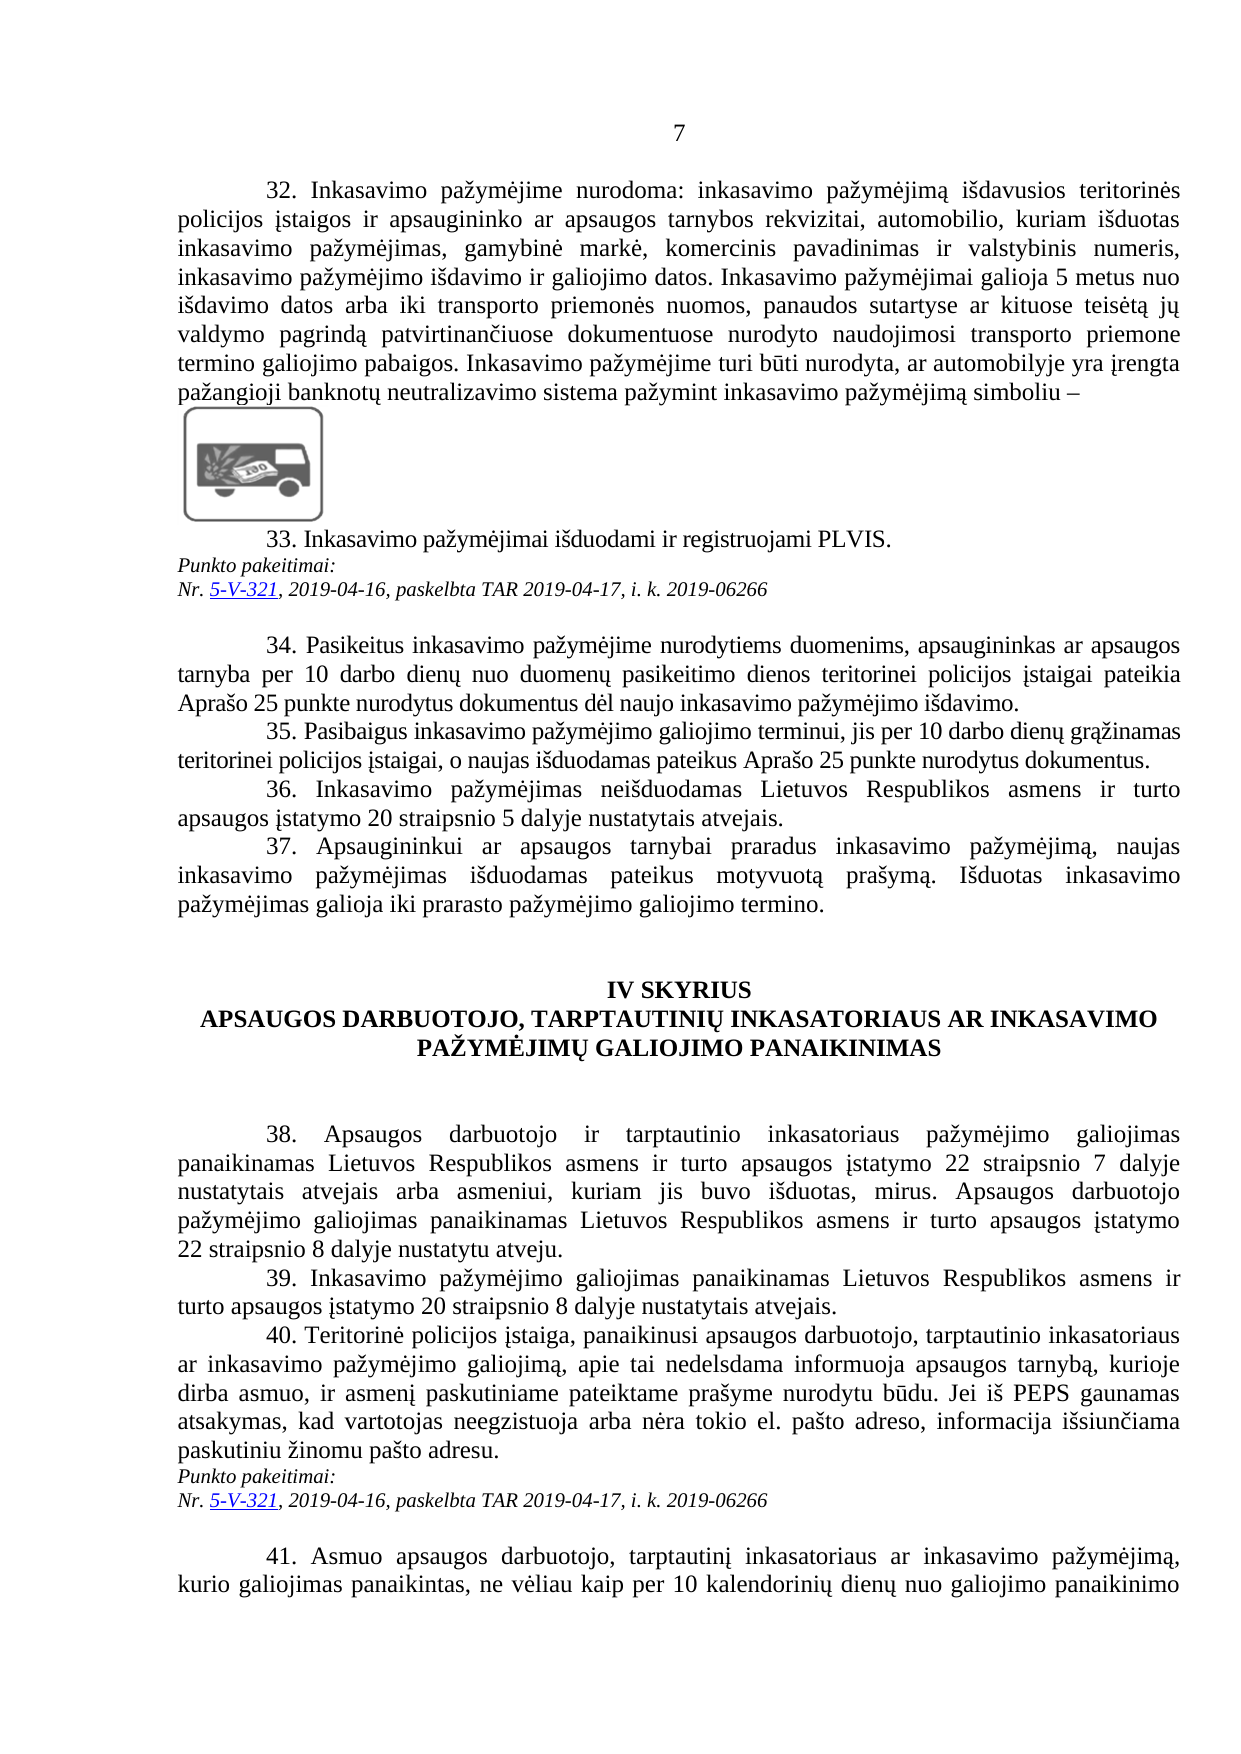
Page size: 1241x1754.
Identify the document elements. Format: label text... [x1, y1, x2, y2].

text 38. Apsaugos darbuotojo ir tarptautinio inkasatoriaus pažymėjimo galiojimas panaikinamas Lietuvos Respublikos asmens ir turto apsaugos įstatymo 22 straipsnio 7 dalyje nustatytais atvejais arba asmeniui, kuriam jis buvo išduotas, mirus. Apsaugos darbuotojo pažymėjimo galiojimas panaikinamas Lietuvos Respublikos asmens ir turto apsaugos įstatymo 22 straipsnio 8 dalyje nustatytu atveju. [177, 1119, 1181, 1263]
text 41. Asmuo apsaugos darbuotojo, tarptautinį inkasatoriaus ar inkasavimo pažymėjimą, kurio galiojimas panaikintas, ne vėliau kaip per 10 kalendorinių dienų nuo galiojimo panaikinimo [177, 1541, 1181, 1598]
text IV SKYRIUS [177, 975, 1181, 1004]
text 36. Inkasavimo pažymėjimas neišduodamas Lietuvos Respublikos asmens ir turto apsaugos įstatymo 20 straipsnio 5 dalyje nustatytais atvejais. [177, 774, 1181, 831]
text Punkto pakeitimai: [177, 1464, 1181, 1488]
text Nr. 5-V-321, 2019-04-16, paskelbta TAR 2019-04-17, i. k. 2019-06266 [177, 1488, 1181, 1512]
text 40. Teritorinė policijos įstaiga, panaikinusi apsaugos darbuotojo, tarptautinio inkasatoriaus ar inkasavimo pažymėjimo galiojimą, apie tai nedelsdama informuoja apsaugos tarnybą, kurioje dirba asmuo, ir asmenį paskutiniame pateiktame prašyme nurodytu būdu. Jei iš PEPS gaunamas atsakymas, kad vartotojas neegzistuoja arba nėra tokio el. pašto adreso, informacija išsiunčiama paskutiniu žinomu pašto adresu. [177, 1320, 1181, 1464]
text Punkto pakeitimai: [177, 553, 1181, 577]
text 39. Inkasavimo pažymėjimo galiojimas panaikinamas Lietuvos Respublikos asmens ir turto apsaugos įstatymo 20 straipsnio 8 dalyje nustatytais atvejais. [177, 1263, 1181, 1320]
text 37. Apsaugininkui ar apsaugos tarnybai praradus inkasavimo pažymėjimą, naujas inkasavimo pažymėjimas išduodamas pateikus motyvuotą prašymą. Išduotas inkasavimo pažymėjimas galioja iki prarasto pažymėjimo galiojimo termino. [177, 831, 1181, 918]
text Nr. 5-V-321, 2019-04-16, paskelbta TAR 2019-04-17, i. k. 2019-06266 [177, 577, 1181, 601]
text 33. Inkasavimo pažymėjimai išduodami ir registruojami PLVIS. [177, 524, 1181, 553]
text 32. Inkasavimo pažymėjime nurodoma: inkasavimo pažymėjimą išdavusios teritorinės policijos įstaigos ir apsaugininko ar apsaugos tarnybos rekvizitai, automobilio, kuriam išduotas inkasavimo pažymėjimas, gamybinė markė, komercinis pavadinimas ir valstybinis numeris, inkasavimo pažymėjimo išdavimo ir galiojimo datos. Inkasavimo pažymėjimai galioja 5 metus nuo išdavimo datos arba iki transporto priemonės nuomos, panaudos sutartyse ar kituose teisėtą jų valdymo pagrindą patvirtinančiuose dokumentuose nurodyto naudojimosi transporto priemone termino galiojimo pabaigos. Inkasavimo pažymėjime turi būti nurodyta, ar automobilyje yra įrengta pažangioji banknotų neutralizavimo sistema pažymint inkasavimo pažymėjimą simboliu – [177, 176, 1181, 406]
text 35. Pasibaigus inkasavimo pažymėjimo galiojimo terminui, jis per 10 darbo dienų grąžinamas teritorinei policijos įstaigai, o naujas išduodamas pateikus Aprašo 25 punkte nurodytus dokumentus. [177, 716, 1181, 774]
text APSAUGOS DARBUOTOJO, tarptautinių inkasatoriaus AR INKASAVIMO PAŽYMĖJIMŲ GALIOJIMO PANAIKINIMAS [177, 1004, 1181, 1061]
text 34. Pasikeitus inkasavimo pažymėjime nurodytiems duomenims, apsaugininkas ar apsaugos tarnyba per 10 darbo dienų nuo duomenų pasikeitimo dienos teritorinei policijos įstaigai pateikia Aprašo 25 punkte nurodytus dokumentus dėl naujo inkasavimo pažymėjimo išdavimo. [177, 630, 1181, 716]
